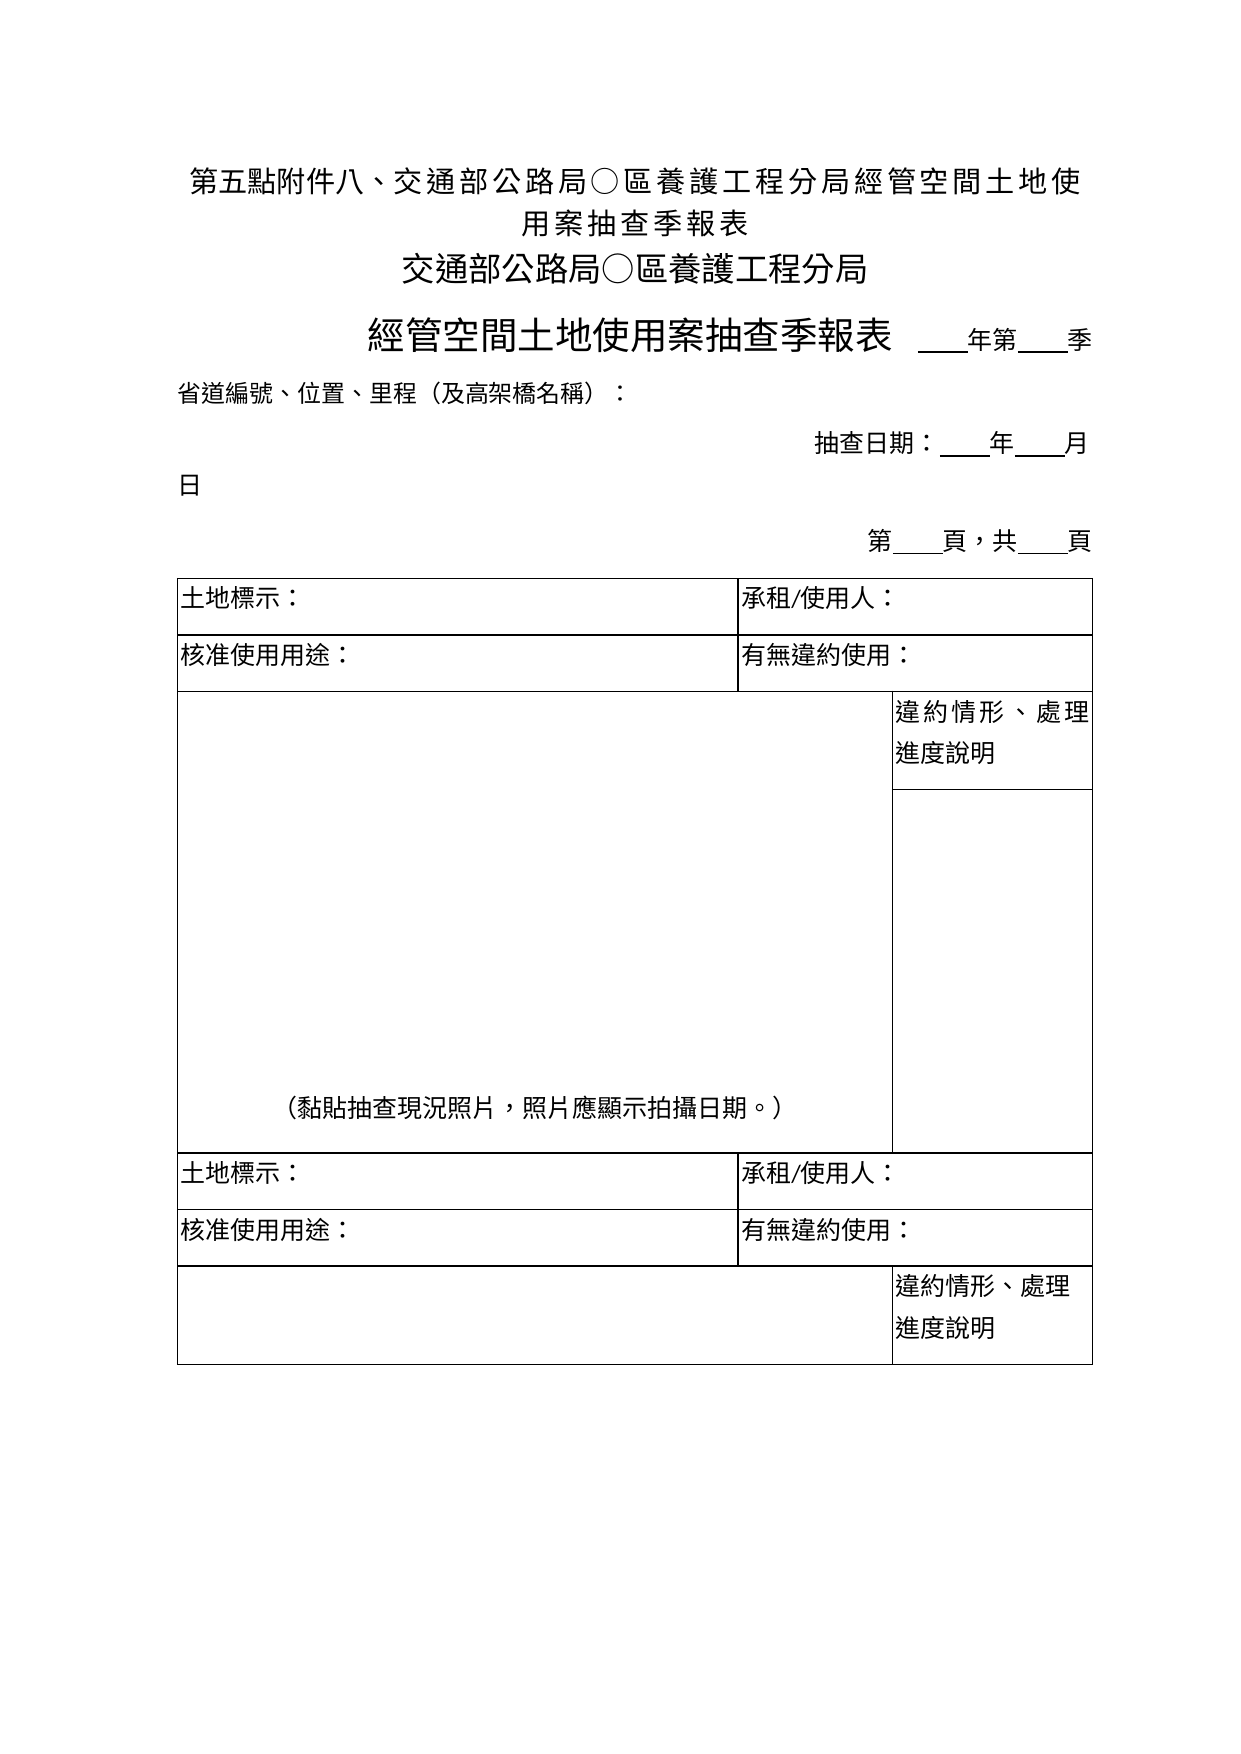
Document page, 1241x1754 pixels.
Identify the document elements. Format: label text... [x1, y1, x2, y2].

table_cell 承租/使用人： [739, 1154, 1092, 1209]
text 第 頁，共 頁 [177, 522, 1092, 558]
text 交通部公路局○區養護工程分局 [177, 243, 1092, 291]
table_cell （黏貼抽查現況照片，照片應顯示拍攝日期。） [178, 692, 892, 1152]
table_cell 有無違約使用： [739, 1210, 1092, 1265]
table_cell 核准使用用途： [178, 636, 737, 691]
table_header 承租/使用人： [739, 579, 1092, 634]
text 經管空間土地使用案抽查季報表 年第 季 [177, 306, 1092, 360]
text 第五點附件八、交通部公路局○區養護工程分局經管空間土地使用案抽查季報表 [177, 158, 1092, 243]
text 抽查日期： 年 月 日 [177, 424, 1092, 502]
text 省道編號、位置、里程（及高架橋名稱）： [177, 374, 1092, 409]
table_cell 核准使用用途： [178, 1210, 737, 1265]
table_cell 土地標示： [178, 1154, 737, 1209]
table_header 土地標示： [178, 579, 737, 634]
table_cell [893, 790, 1092, 1152]
table_cell 有無違約使用： [739, 636, 1092, 691]
table_cell [178, 1267, 892, 1364]
table_cell 違約情形、處理進度說明 [893, 1267, 1092, 1364]
table_cell 違約情形、處理進度說明 [893, 692, 1092, 789]
